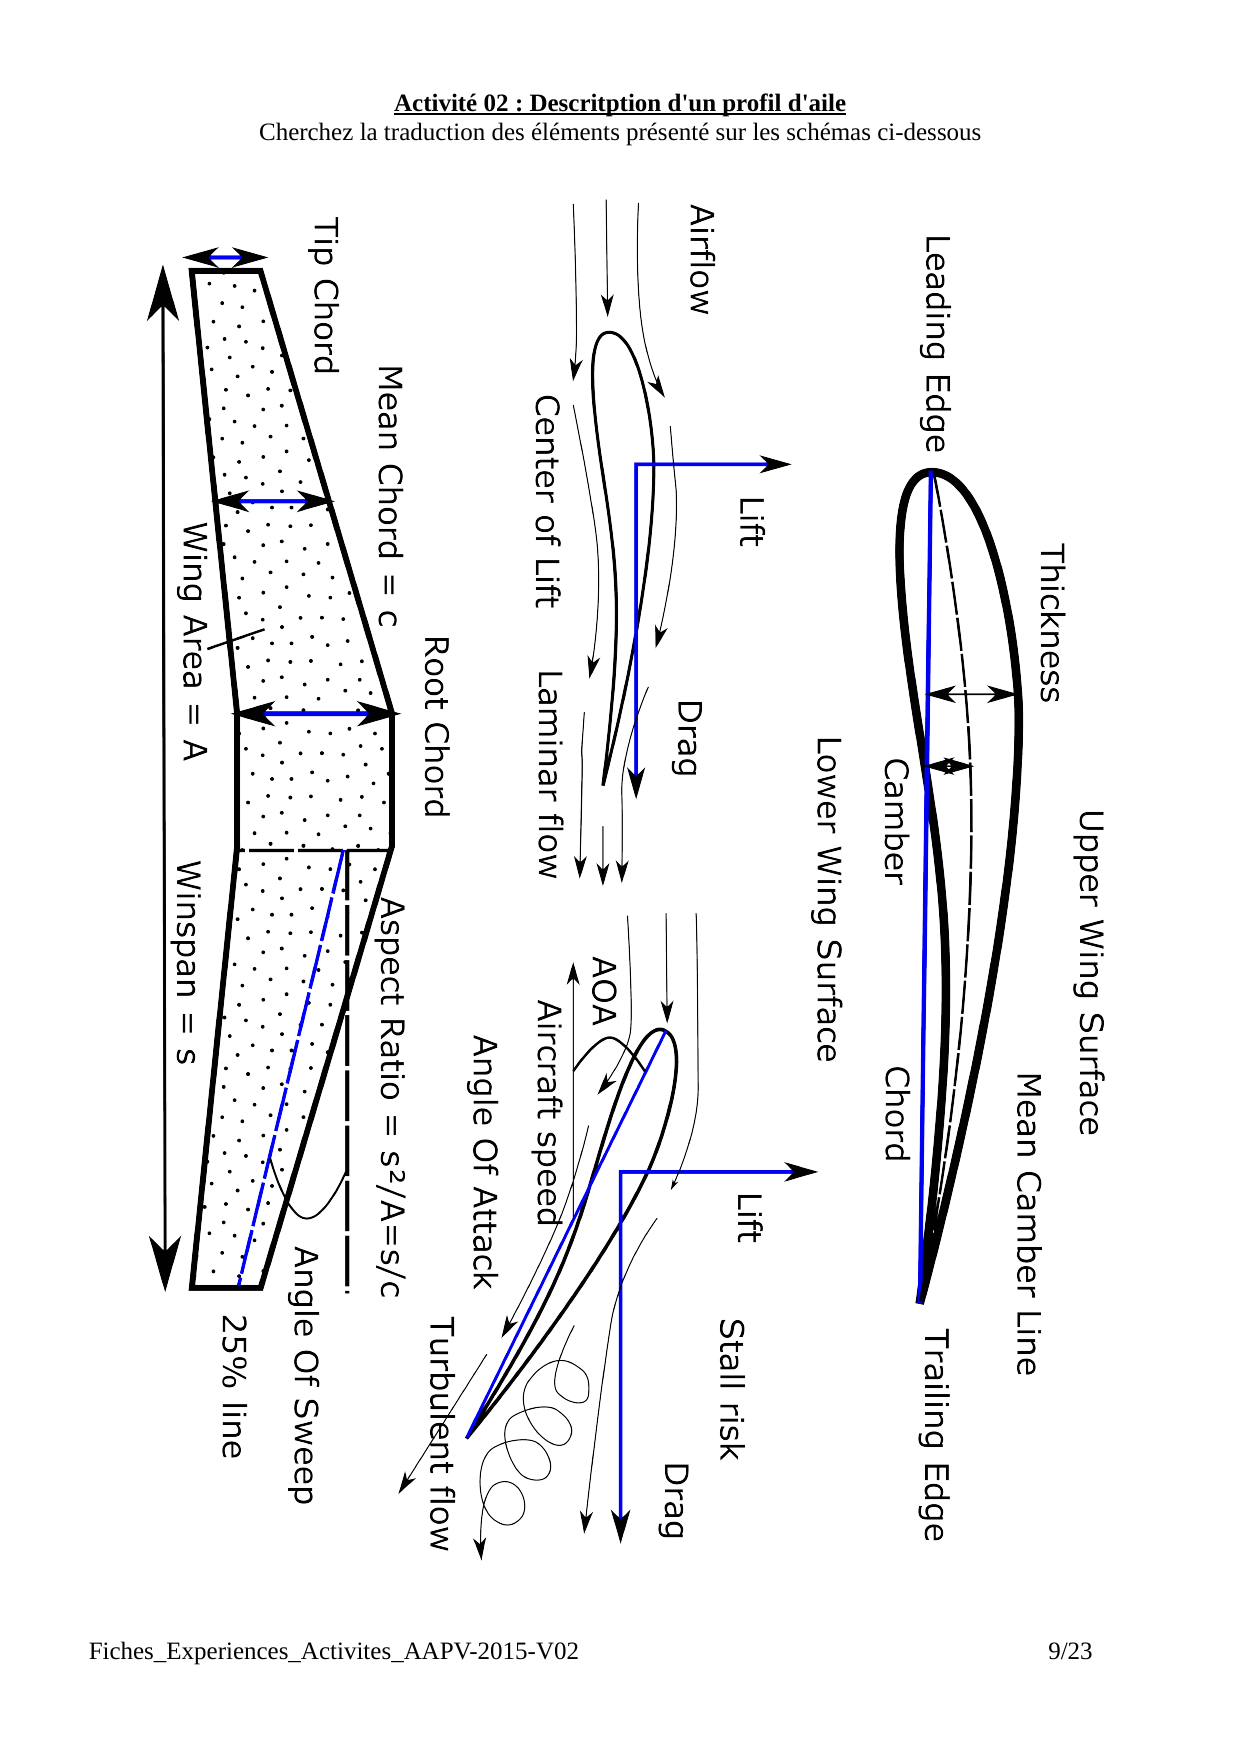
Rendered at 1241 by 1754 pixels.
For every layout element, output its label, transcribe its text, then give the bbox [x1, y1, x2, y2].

text Cherchez la traduction des éléments présenté sur les schémas ci-dessous [88, 117, 1152, 146]
picture [141, 165, 1152, 1593]
text Activité 02 : Descritption d'un profil d'aile [88, 88, 1152, 117]
